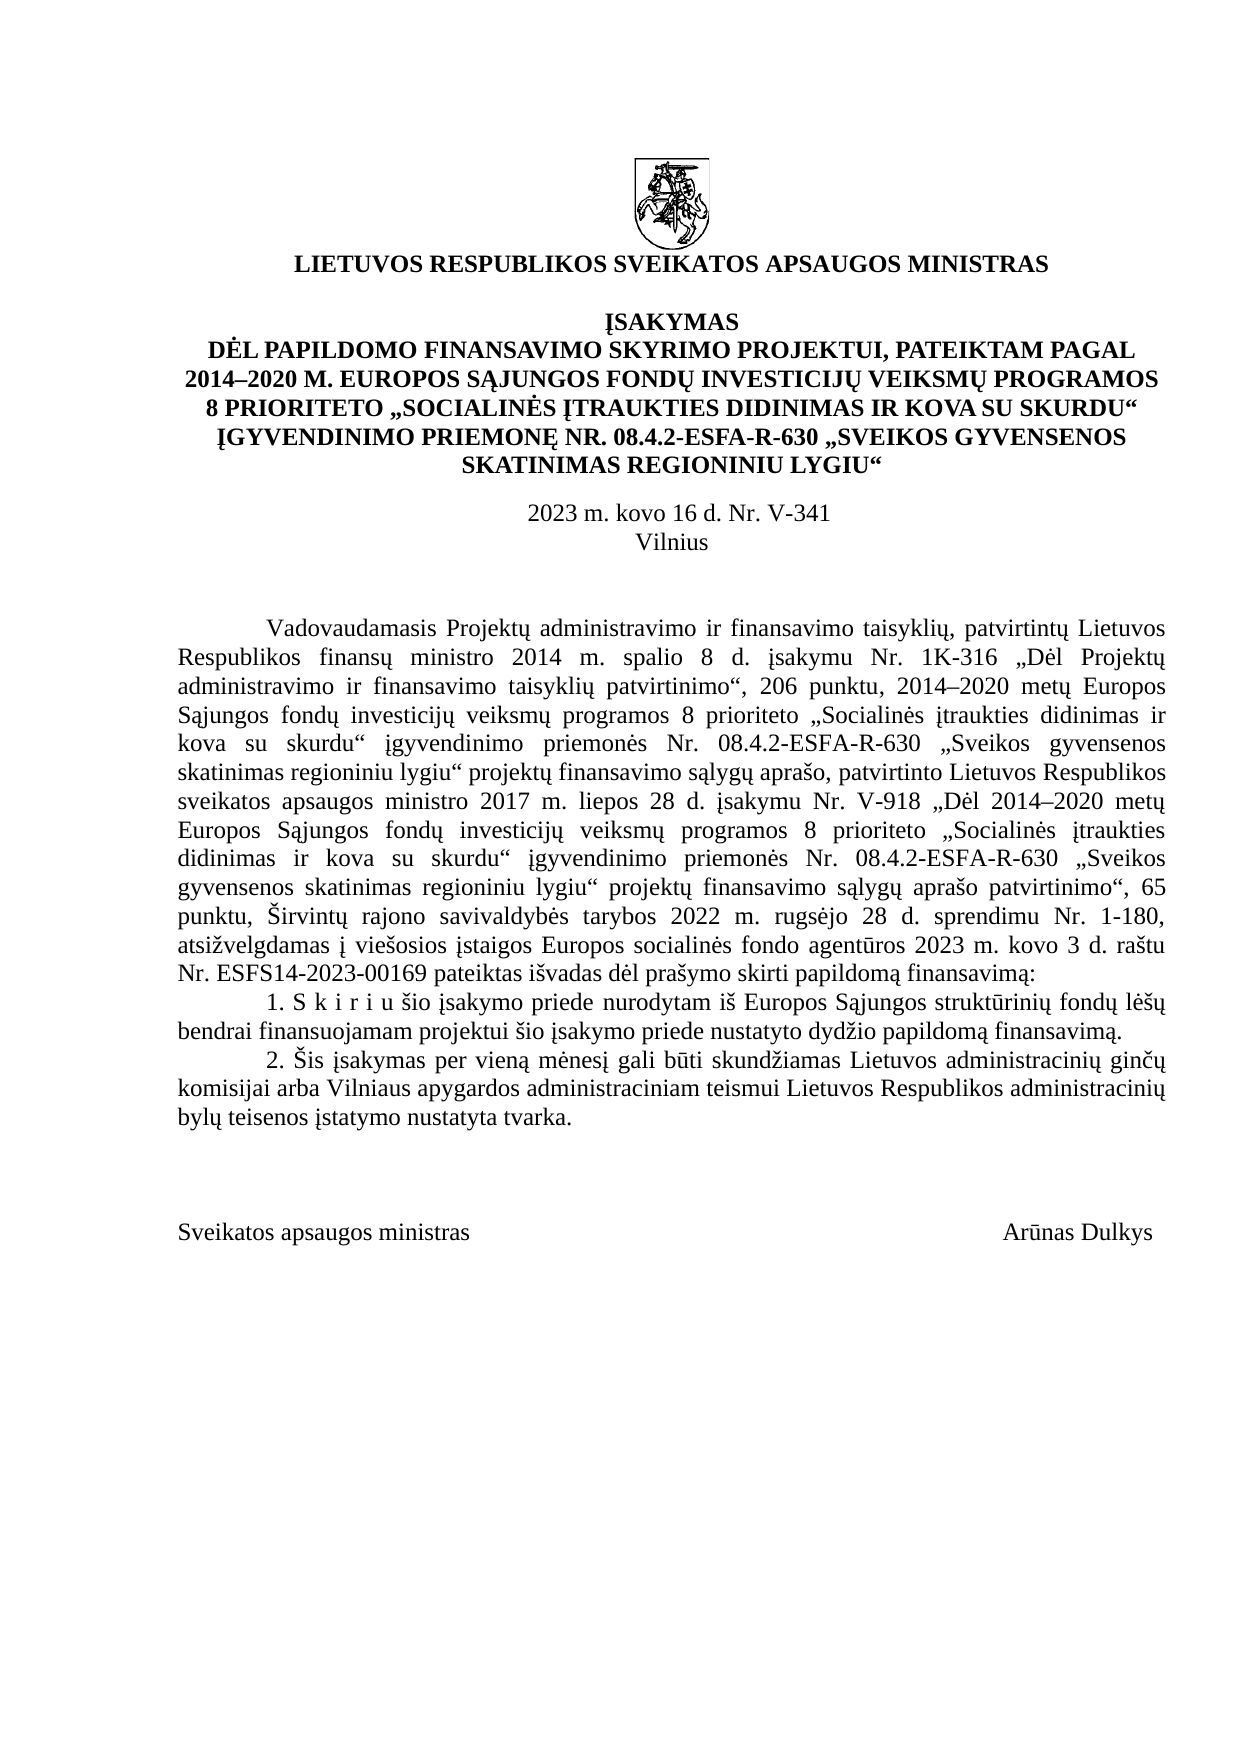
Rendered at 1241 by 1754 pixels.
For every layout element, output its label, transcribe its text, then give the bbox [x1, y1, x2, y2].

text 2023 m. kovo 16 d. Nr. V-341 [177, 498, 1181, 527]
text 1. S k i r i u šio įsakymo priede nurodytam iš Europos Sąjungos struktūrinių fondų lėšų bendrai finansuojamam projektui šio įsakymo priede nustatyto dydžio papildomą finansavimą. [177, 987, 1166, 1045]
text Vilnius [177, 527, 1166, 556]
text LIETUVOS RESPUBLIKOS SVEIKATOS APSAUGOS MINISTRAS [177, 249, 1166, 278]
text ĮSAKYMAS [177, 307, 1166, 336]
text Vadovaudamasis Projektų administravimo ir finansavimo taisyklių, patvirtintų Lietuvos Respublikos finansų ministro 2014 m. spalio 8 d. įsakymu Nr. 1K-316 „Dėl Projektų administravimo ir finansavimo taisyklių patvirtinimo“, 206 punktu, 2014–2020 metų Europos Sąjungos fondų investicijų veiksmų programos 8 prioriteto „Socialinės įtraukties didinimas ir kova su skurdu“ įgyvendinimo priemonės Nr. 08.4.2-ESFA-R-630 „Sveikos gyvensenos skatinimas regioniniu lygiu“ projektų finansavimo sąlygų aprašo, patvirtinto Lietuvos Respublikos sveikatos apsaugos ministro 2017 m. liepos 28 d. įsakymu Nr. V-918 „Dėl 2014–2020 metų Europos Sąjungos fondų investicijų veiksmų programos 8 prioriteto „Socialinės įtraukties didinimas ir kova su skurdu“ įgyvendinimo priemonės Nr. 08.4.2-ESFA-R-630 „Sveikos gyvensenos skatinimas regioniniu lygiu“ projektų finansavimo sąlygų aprašo patvirtinimo“, 65 punktu, Širvintų rajono savivaldybės tarybos 2022 m. rugsėjo 28 d. sprendimu Nr. 1-180, atsižvelgdamas į viešosios įstaigos Europos socialinės fondo agentūros 2023 m. kovo 3 d. raštu Nr. ESFS14-2023-00169 pateiktas išvadas dėl prašymo skirti papildomą finansavimą: [177, 613, 1166, 987]
text DĖL PAPILDOMO FINANSAVIMO SKYRIMO PROJEKTUI, PATEIKTAM PAGAL 2014–2020 M. EUROPOS SĄJUNGOS FONDŲ INVESTICIJŲ VEIKSMŲ PROGRAMOS 8 PRIORITETO „SOCIALINĖS ĮTRAUKTIES DIDINIMAS IR KOVA SU SKURDU“ ĮGYVENDINIMO PRIEMONĘ NR. 08.4.2-ESFA-R-630 „SVEIKOS GYVENSENOS SKATINIMAS REGIONINIU LYGIU“ [177, 336, 1166, 479]
text 2. Šis įsakymas per vieną mėnesį gali būti skundžiamas Lietuvos administracinių ginčų komisijai arba Vilniaus apygardos administraciniam teismui Lietuvos Respublikos administracinių bylų teisenos įstatymo nustatyta tvarka. [177, 1045, 1166, 1131]
text Sveikatos apsaugos ministras Arūnas Dulkys [177, 1217, 1166, 1246]
